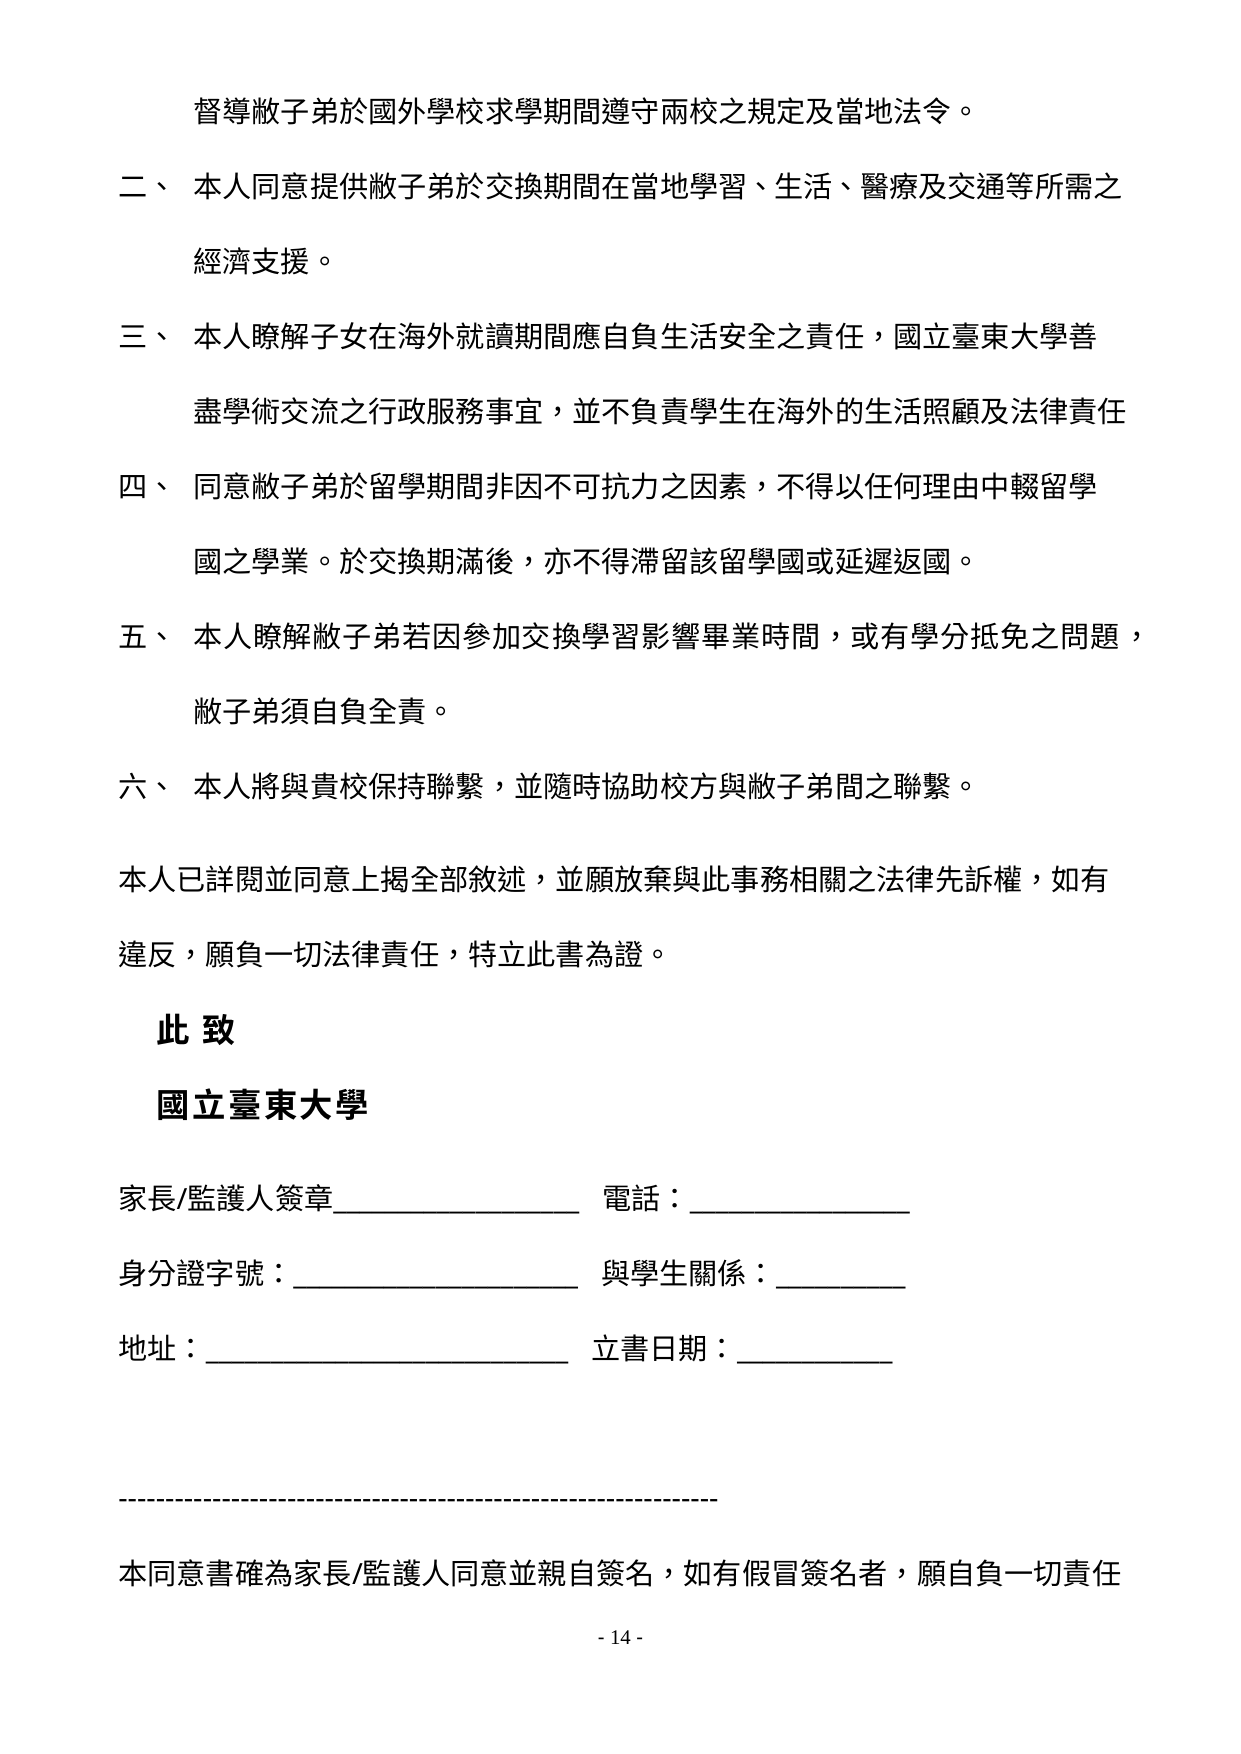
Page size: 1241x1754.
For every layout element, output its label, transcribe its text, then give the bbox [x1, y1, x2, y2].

text 此 致 [118, 991, 1122, 1066]
text 身分證字號：______________________ 與學生關係：__________ [118, 1234, 1122, 1309]
list 本人將與貴校保持聯繫，並隨時協助校方與敝子弟間之聯繫。 [118, 747, 1122, 822]
list 本人同意提供敝子弟於交換期間在當地學習、生活、醫療及交通等所需之經濟支援。 [118, 147, 1122, 297]
list 本人瞭解敝子弟若因參加交換學習影響畢業時間，或有學分抵免之問題，敝子弟須自負全責。 [118, 597, 1122, 747]
text 家長/監護人簽章___________________ 電話：_________________ [118, 1159, 1122, 1234]
text 本同意書確為家長/監護人同意並親自簽名，如有假冒簽名者，願自負一切責任 [118, 1534, 1122, 1609]
list 同意敝子弟於留學期間非因不可抗力之因素，不得以任何理由中輟留學國之學業。於交換期滿後，亦不得滯留該留學國或延遲返國。 [118, 447, 1122, 597]
text 本人已詳閱並同意上揭全部敘述，並願放棄與此事務相關之法律先訴權，如有違反，願負一切法律責任，特立此書為證。 [118, 841, 1122, 991]
text 地址：____________________________ 立書日期：____________ [118, 1309, 1122, 1384]
text 國立臺東大學 [118, 1066, 1122, 1141]
text ---------------------------------------------------------------- [118, 1459, 1122, 1534]
list 本人瞭解子女在海外就讀期間應自負生活安全之責任，國立臺東大學善盡學術交流之行政服務事宜，並不負責學生在海外的生活照顧及法律責任。 [118, 297, 1122, 447]
list 督導敝子弟於國外學校求學期間遵守兩校之規定及當地法令。 [118, 72, 1122, 147]
